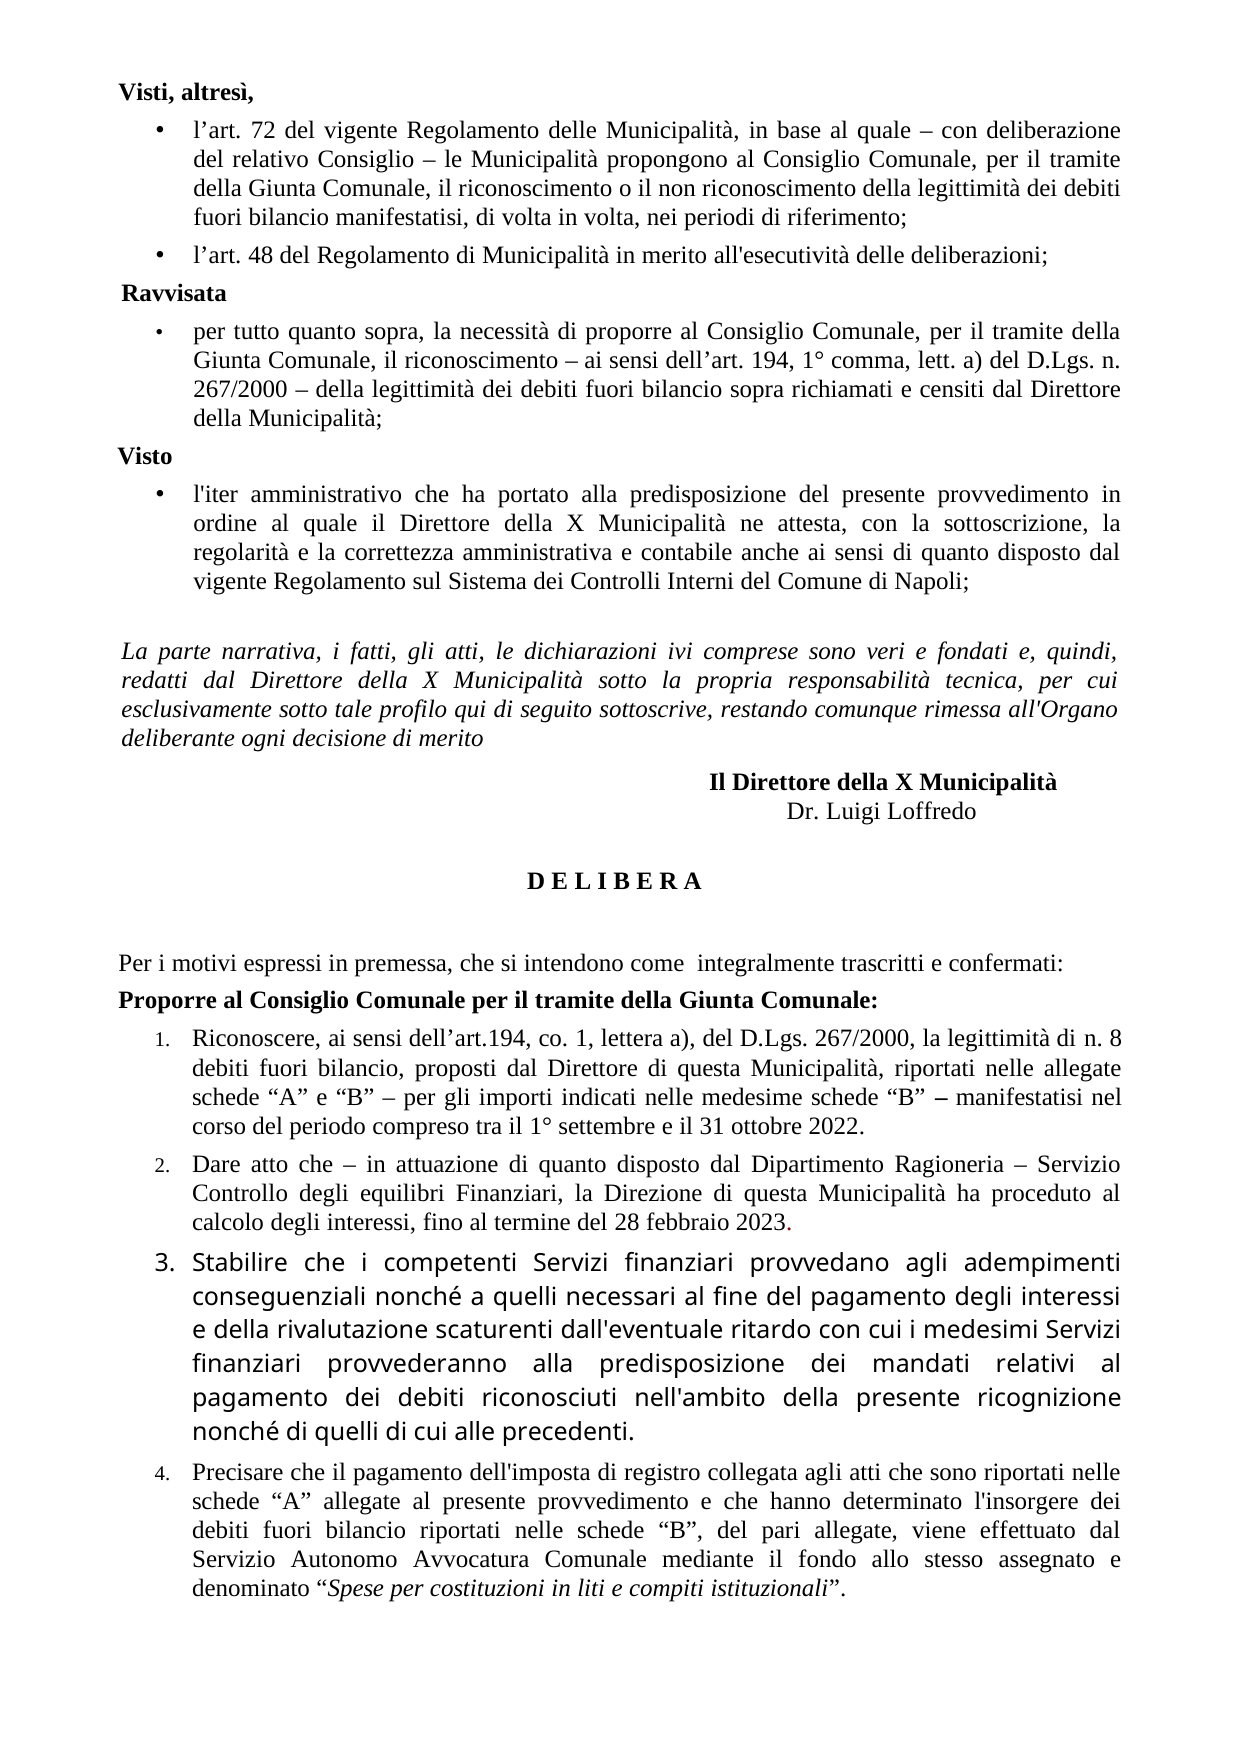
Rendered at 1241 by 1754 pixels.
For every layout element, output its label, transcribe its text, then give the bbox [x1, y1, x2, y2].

list per tutto quanto sopra, la necessità di proporre al Consiglio Comunale, per il tramite della Giunta Comunale, il riconoscimento – ai sensi dell’art. 194, 1° comma, lett. a) del D.Lgs. n. 267/2000 – della legittimità dei debiti fuori bilancio sopra richiamati e censiti dal Direttore della Municipalità; [156, 316, 1122, 432]
list l’art. 48 del Regolamento di Municipalità in merito all'esecutività delle deliberazioni; [156, 240, 1122, 269]
list Proporre al Consiglio Comunale per il tramite della Giunta Comunale: [118, 985, 1122, 1014]
list l'iter amministrativo che ha portato alla predisposizione del presente provvedimento in ordine al quale il Direttore della X Municipalità ne attesta, con la sottoscrizione, la regolarità e la correttezza amministrativa e contabile anche ai sensi di quanto disposto dal vigente Regolamento sul Sistema dei Controlli Interni del Comune di Napoli; [156, 479, 1122, 595]
text La parte narrativa, i fatti, gli atti, le dichiarazioni ivi comprese sono veri e fondati e, quindi, redatti dal Direttore della X Municipalità sotto la propria responsabilità tecnica, per cui esclusivamente sotto tale profilo qui di seguito sottoscrive, restando comunque rimessa all'Organo deliberante ogni decisione di merito [121, 636, 1122, 752]
text Visto [117, 441, 1122, 470]
list Precisare che il pagamento dell'imposta di registro collegata agli atti che sono riportati nelle schede “A” allegate al presente provvedimento e che hanno determinato l'insorgere dei debiti fuori bilancio riportati nelle schede “B”, del pari allegate, viene effettuato dal Servizio Autonomo Avvocatura Comunale mediante il fondo allo stesso assegnato e denominato “Spese per costituzioni in liti e compiti istituzionali”. [154, 1457, 1122, 1602]
text Il Direttore della X Municipalità [118, 767, 1122, 796]
list Stabilire che i competenti Servizi finanziari provvedano agli adempimenti conseguenziali nonché a quelli necessari al fine del pagamento degli interessi e della rivalutazione scaturenti dall'eventuale ritardo con cui i medesimi Servizi finanziari provvederanno alla predisposizione dei mandati relativi al pagamento dei debiti riconosciuti nell'ambito della presente ricognizione nonché di quelli di cui alle precedenti. [154, 1244, 1122, 1448]
list Per i motivi espressi in premessa, che si intendono come integralmente trascritti e confermati: [118, 947, 1122, 977]
text Visti, altresì, [118, 77, 1122, 106]
text D E L I B E R A [117, 866, 1118, 895]
text Ravvisata [121, 278, 1122, 307]
list Dare atto che – in attuazione di quanto disposto dal Dipartimento Ragioneria – Servizio Controllo degli equilibri Finanziari, la Direzione di questa Municipalità ha proceduto al calcolo degli interessi, fino al termine del 28 febbraio 2023. [154, 1148, 1122, 1236]
list Riconoscere, ai sensi dell’art.194, co. 1, lettera a), del D.Lgs. 267/2000, la legittimità di n. 8 debiti fuori bilancio, proposti dal Direttore di questa Municipalità, riportati nelle allegate schede “A” e “B” – per gli importi indicati nelle medesime schede “B” – manifestatisi nel corso del periodo compreso tra il 1° settembre e il 31 ottobre 2022. [154, 1023, 1122, 1139]
text Dr. Luigi Loffredo [118, 796, 1122, 825]
list l’art. 72 del vigente Regolamento delle Municipalità, in base al quale – con deliberazione del relativo Consiglio – le Municipalità propongono al Consiglio Comunale, per il tramite della Giunta Comunale, il riconoscimento o il non riconoscimento della legittimità dei debiti fuori bilancio manifestatisi, di volta in volta, nei periodi di riferimento; [156, 115, 1122, 231]
